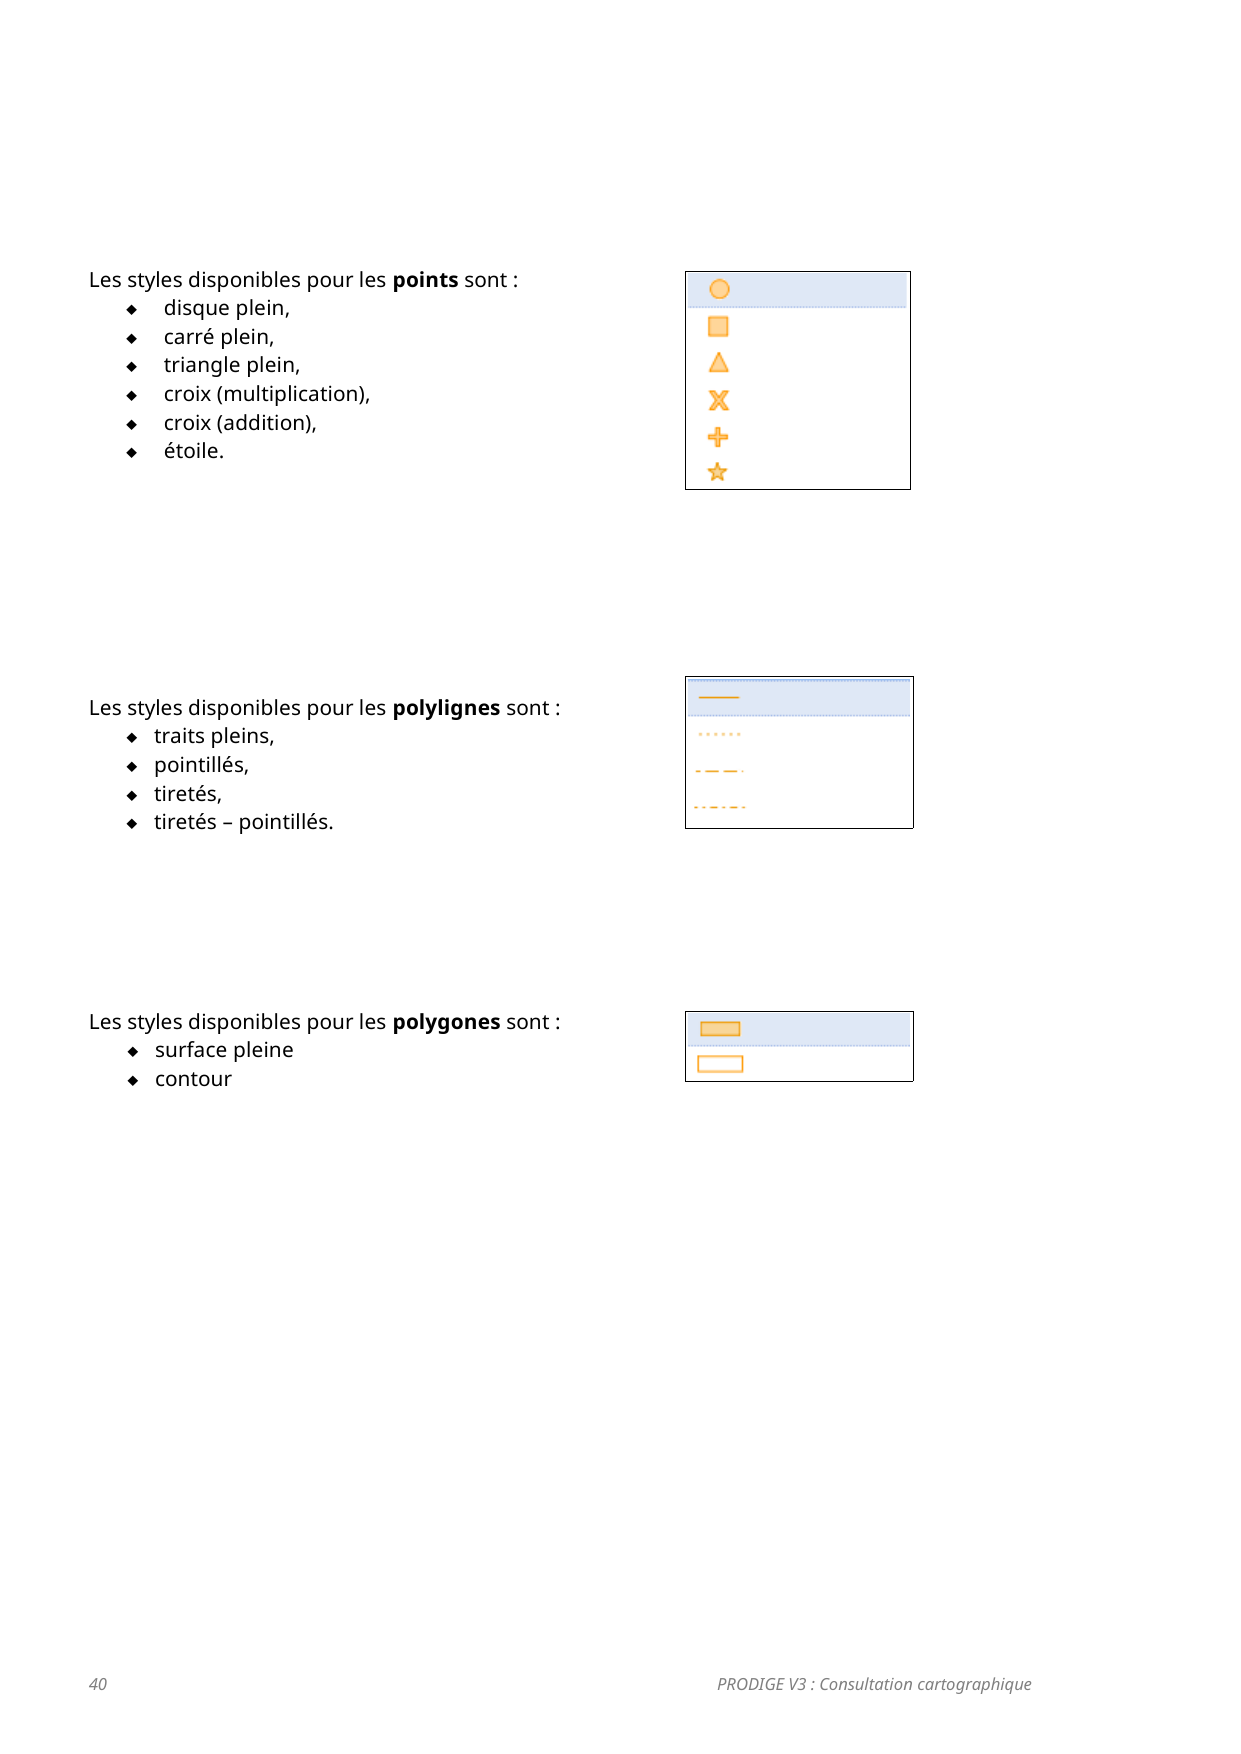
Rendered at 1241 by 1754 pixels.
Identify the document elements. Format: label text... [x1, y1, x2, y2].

list contour [127, 1064, 1078, 1092]
list croix (addition), [126, 407, 685, 436]
list étoile. [126, 436, 685, 464]
text Les styles disponibles pour les points sont : [89, 265, 1078, 293]
text [686, 272, 910, 489]
list triangle plein, [126, 350, 685, 379]
text [914, 693, 1078, 721]
text Les styles disponibles pour les polylignes sont : [89, 693, 685, 721]
list croix (multiplication), [126, 379, 685, 407]
list [914, 721, 1078, 750]
list [911, 379, 1078, 407]
list carré plein, [126, 322, 685, 350]
list disque plein, [126, 293, 685, 322]
list [911, 293, 1078, 322]
text Les styles disponibles pour les polygones sont : [89, 1007, 1078, 1035]
list [914, 778, 1078, 807]
list [911, 407, 1078, 436]
list tiretés – pointillés. [126, 807, 1078, 836]
text [686, 1012, 913, 1081]
picture [687, 273, 907, 487]
picture [687, 679, 910, 825]
list [914, 1035, 1078, 1064]
list [911, 350, 1078, 379]
list [911, 322, 1078, 350]
list tiretés, [126, 778, 685, 807]
picture [687, 1013, 910, 1079]
list surface pleine [127, 1035, 685, 1064]
list [911, 436, 1078, 464]
list [914, 750, 1078, 778]
list traits pleins, [126, 721, 685, 750]
list pointillés, [126, 750, 685, 778]
